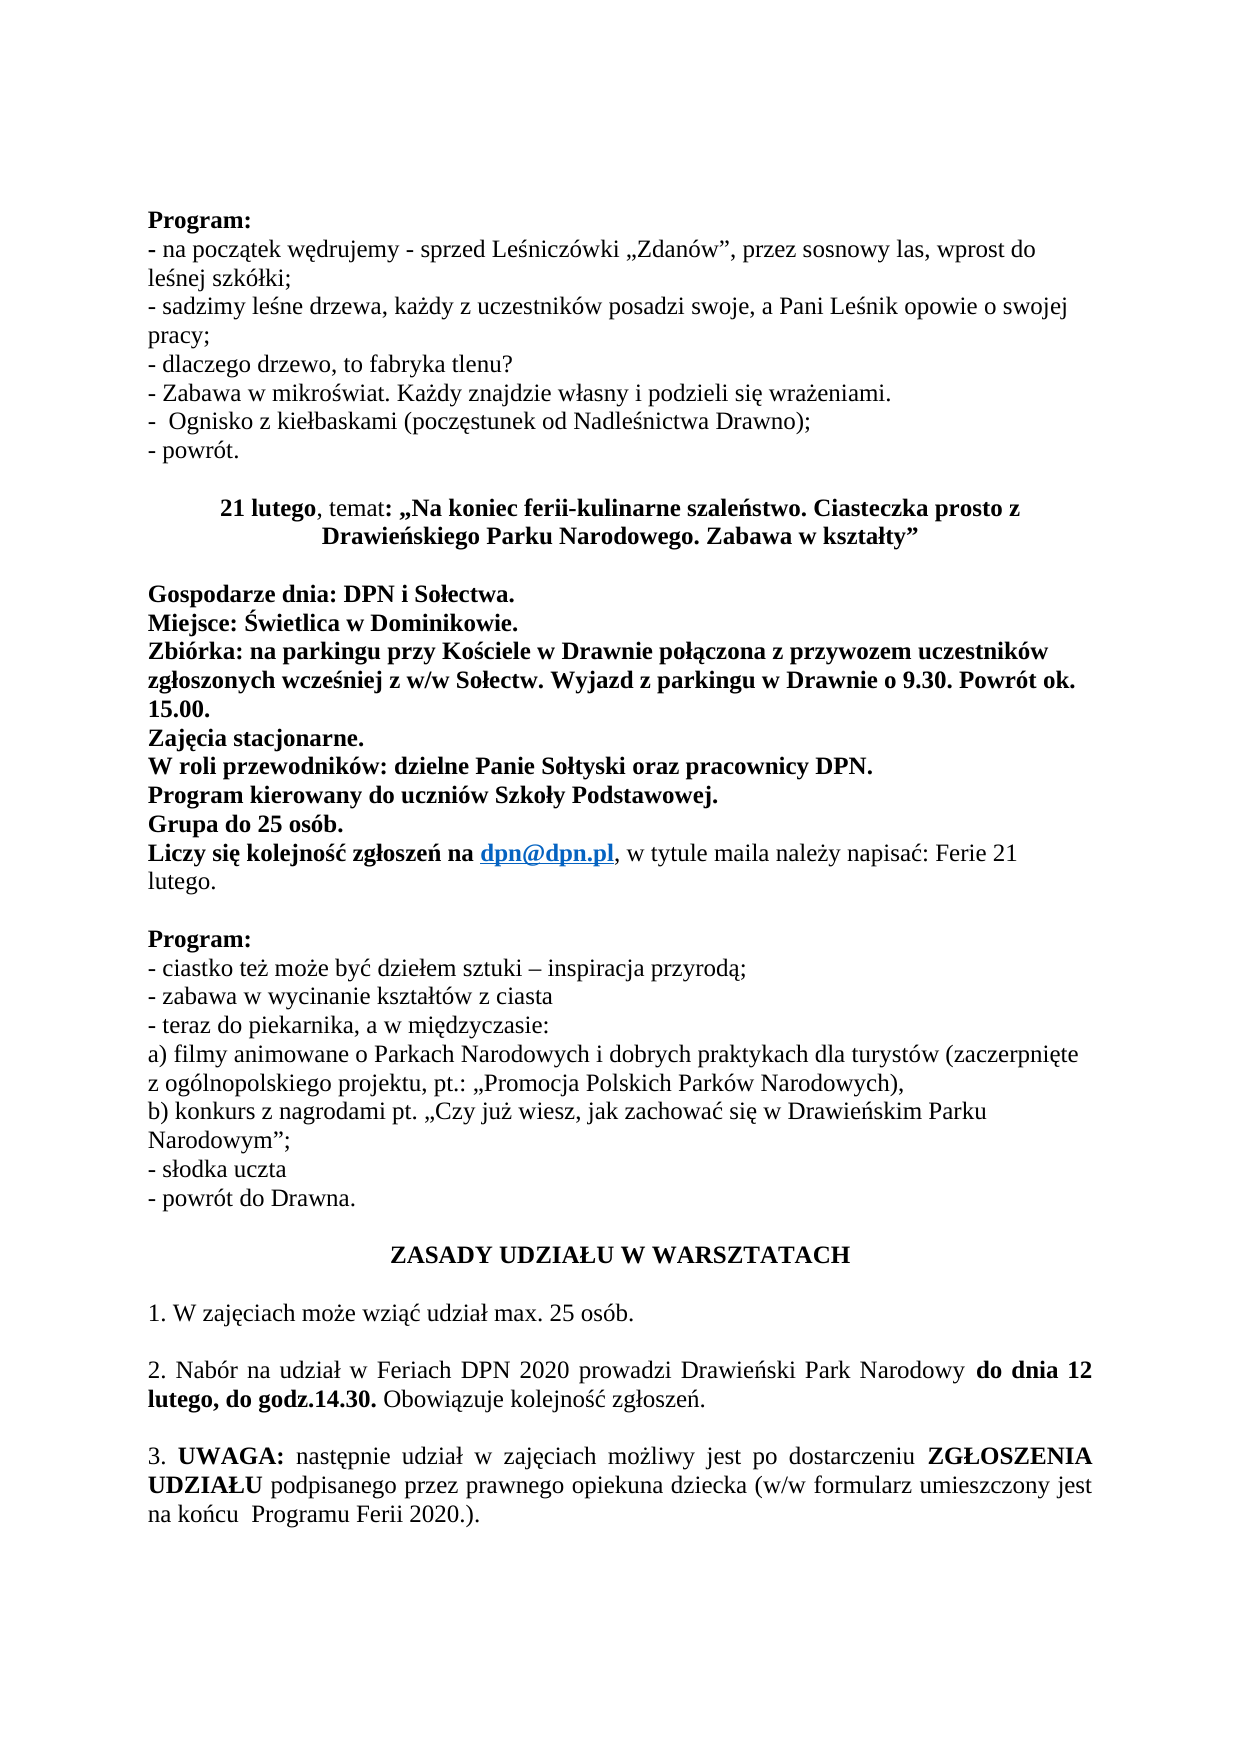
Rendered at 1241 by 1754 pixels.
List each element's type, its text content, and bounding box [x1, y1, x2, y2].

text - Zabawa w mikroświat. Każdy znajdzie własny i podzieli się wrażeniami. [148, 378, 1093, 406]
text W roli przewodników: dzielne Panie Sołtyski oraz pracownicy DPN. [148, 751, 1093, 780]
text - ciastko też może być dziełem sztuki – inspiracja przyrodą; [148, 953, 1093, 981]
text a) filmy animowane o Parkach Narodowych i dobrych praktykach dla turystów (zaczerpnięte z ogólnopolskiego projektu, pt.: „Promocja Polskich Parków Narodowych), [148, 1039, 1093, 1096]
text Grupa do 25 osób. [148, 809, 1093, 838]
text 21 lutego, temat: „Na koniec ferii-kulinarne szaleństwo. Ciasteczka prosto z Drawieńskiego Parku Narodowego. Zabawa w kształty” [148, 493, 1093, 550]
text - teraz do piekarnika, a w międzyczasie: [148, 1010, 1093, 1039]
text - na początek wędrujemy - sprzed Leśniczówki „Zdanów”, przez sosnowy las, wprost do leśnej szkółki; [148, 234, 1093, 291]
text Zajęcia stacjonarne. [148, 723, 1093, 751]
text - Ognisko z kiełbaskami (poczęstunek od Nadleśnictwa Drawno); [148, 406, 1093, 435]
text - dlaczego drzewo, to fabryka tlenu? [148, 349, 1093, 378]
text ZASADY UDZIAŁU W WARSZTATACH [148, 1240, 1093, 1269]
text b) konkurs z nagrodami pt. „Czy już wiesz, jak zachować się w Drawieńskim Parku Narodowym”; [148, 1096, 1093, 1154]
text Zbiórka: na parkingu przy Kościele w Drawnie połączona z przywozem uczestników zgłoszonych wcześniej z w/w Sołectw. Wyjazd z parkingu w Drawnie o 9.30. Powrót ok. 15.00. [148, 636, 1093, 723]
text Miejsce: Świetlica w Dominikowie. [148, 608, 1093, 636]
text - sadzimy leśne drzewa, każdy z uczestników posadzi swoje, a Pani Leśnik opowie o swojej pracy; [148, 291, 1093, 349]
text Liczy się kolejność zgłoszeń na dpn@dpn.pl, w tytule maila należy napisać: Ferie 21 lutego. [148, 838, 1093, 895]
text 3. UWAGA: następnie udział w zajęciach możliwy jest po dostarczeniu ZGŁOSZENIA UDZIAŁU podpisanego przez prawnego opiekuna dziecka (w/w formularz umieszczony jest na końcu Programu Ferii 2020.). [148, 1441, 1093, 1528]
text - zabawa w wycinanie kształtów z ciasta [148, 981, 1093, 1010]
text 1. W zajęciach może wziąć udział max. 25 osób. [148, 1298, 1093, 1326]
text Program: [148, 205, 1093, 234]
text Gospodarze dnia: DPN i Sołectwa. [148, 579, 1093, 608]
text - powrót do Drawna. [148, 1183, 1093, 1211]
text Program: [148, 924, 1093, 953]
text - powrót. [148, 435, 1093, 464]
text - słodka uczta [148, 1154, 1093, 1183]
text 2. Nabór na udział w Feriach DPN 2020 prowadzi Drawieński Park Narodowy do dnia 12 lutego, do godz.14.30. Obowiązuje kolejność zgłoszeń. [148, 1355, 1093, 1413]
text Program kierowany do uczniów Szkoły Podstawowej. [148, 780, 1093, 809]
